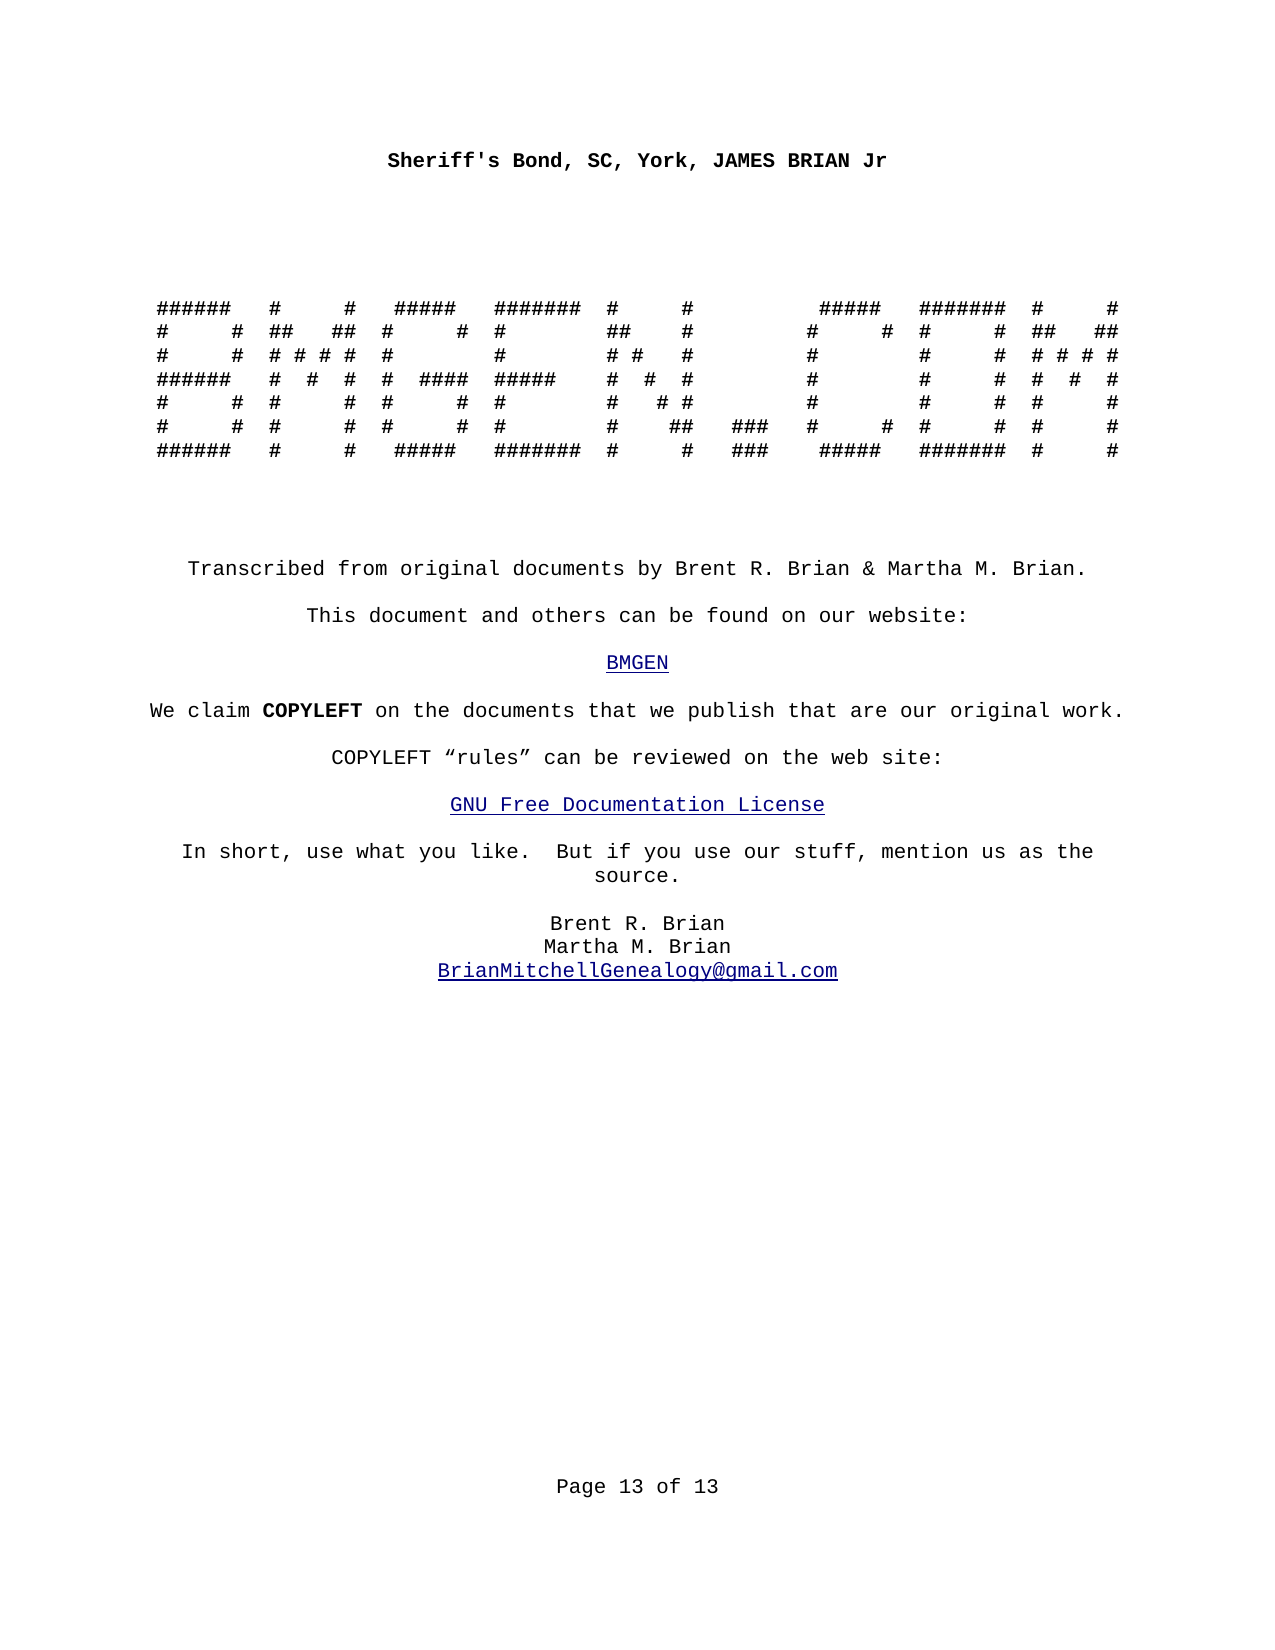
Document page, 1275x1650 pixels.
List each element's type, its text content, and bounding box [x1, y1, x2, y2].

text In short, use what you like. But if you use our stuff, mention us as the source. [150, 842, 1125, 889]
text BrianMitchellGenealogy@gmail.com [150, 960, 1125, 983]
text Transcribed from original documents by Brent R. Brian & Martha M. Brian. [150, 558, 1125, 581]
text # # # # # # # # # # # # # # # # # # [150, 345, 1125, 369]
text ###### # # # # #### ##### # # # # # # # # # [150, 369, 1125, 392]
text This document and others can be found on our website: [150, 605, 1125, 629]
text Brent R. Brian [150, 912, 1125, 936]
text ###### # # ##### ####### # # ##### ####### # # [150, 298, 1125, 321]
text BMGEN [150, 652, 1125, 676]
text GNU Free Documentation License [150, 794, 1125, 818]
text We claim COPYLEFT on the documents that we publish that are our original work. [150, 700, 1125, 723]
text # # # # # # # # # # # # # # # [150, 392, 1125, 416]
text # # ## ## # # # ## # # # # # ## ## [150, 321, 1125, 345]
text Martha M. Brian [150, 936, 1125, 960]
text COPYLEFT “rules” can be reviewed on the web site: [150, 747, 1125, 771]
text # # # # # # # # ## ### # # # # # # [150, 416, 1125, 439]
text ###### # # ##### ####### # # ### ##### ####### # # [150, 439, 1125, 463]
